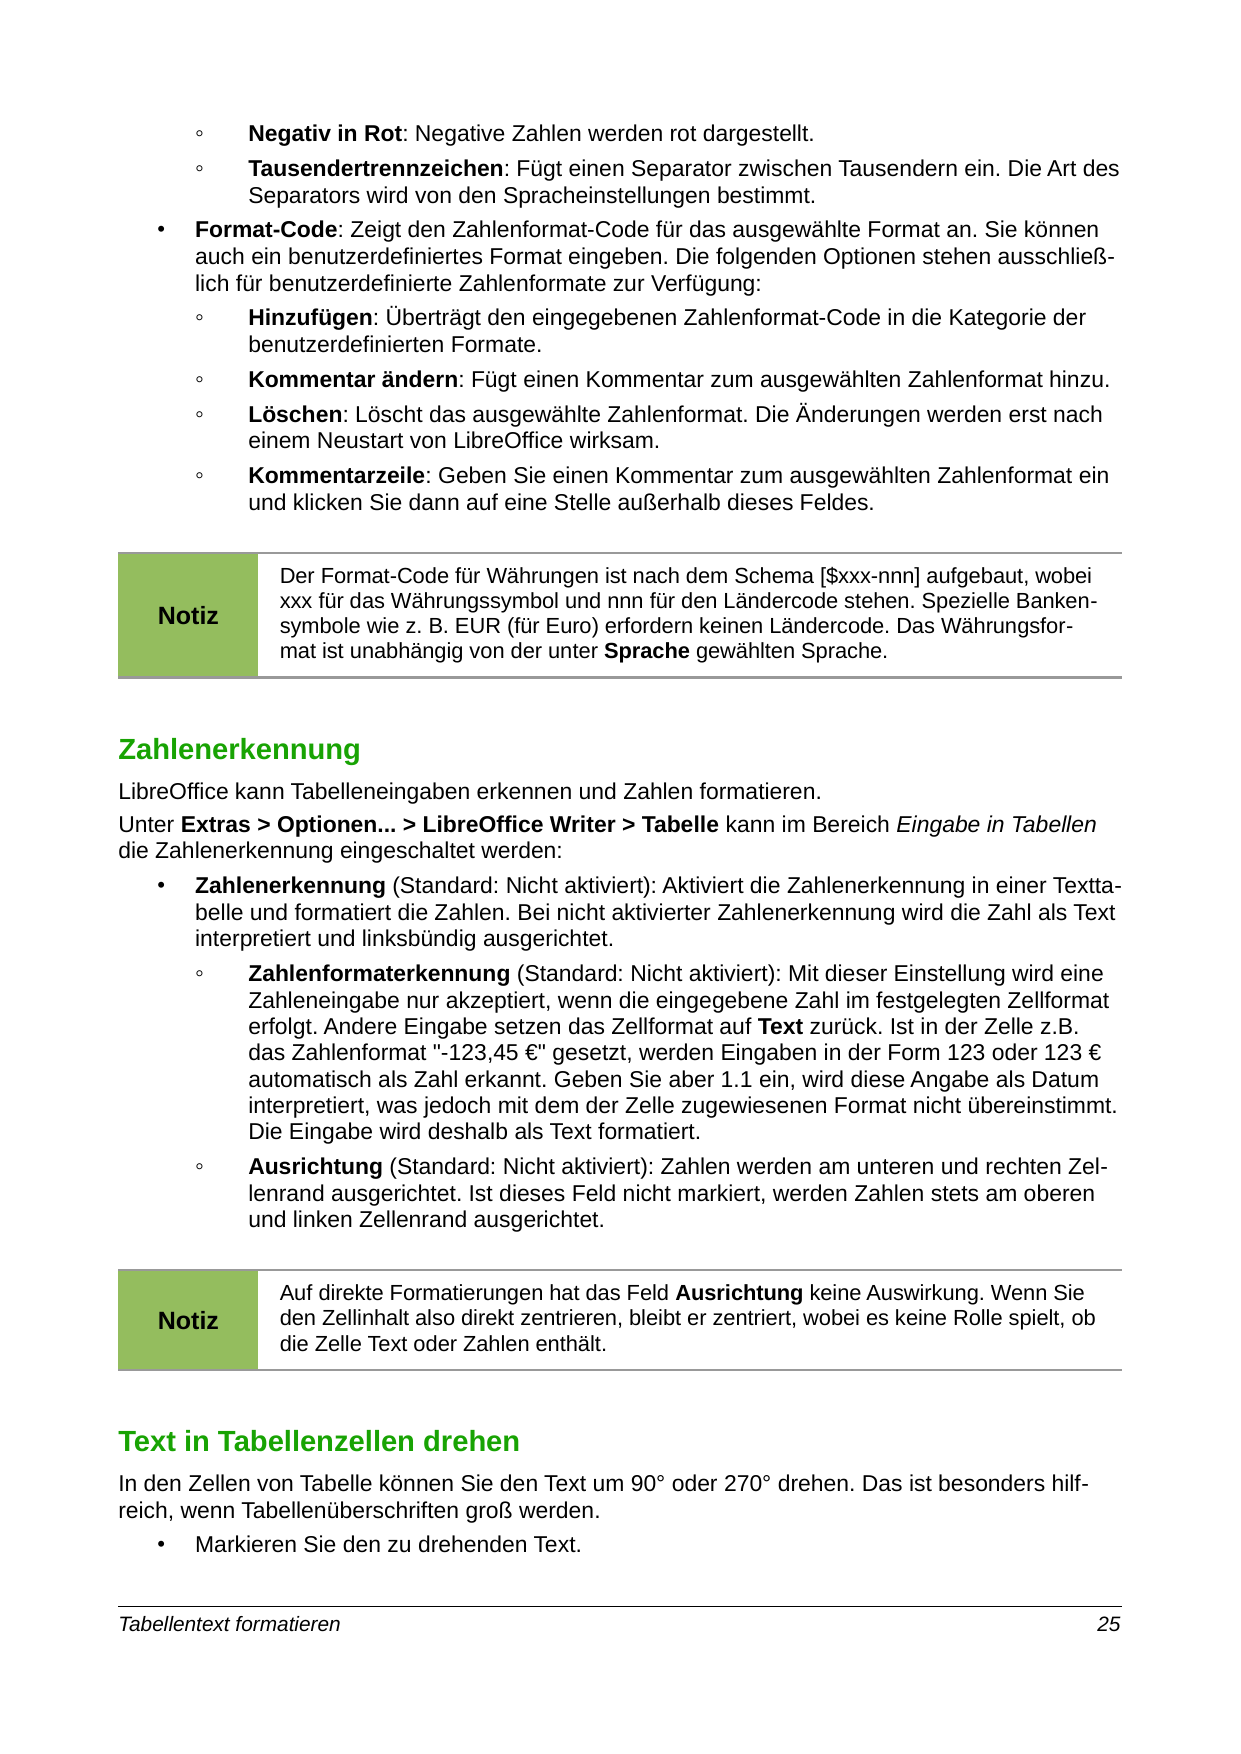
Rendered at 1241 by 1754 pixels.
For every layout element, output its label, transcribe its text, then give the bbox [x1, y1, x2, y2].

subtitle Zahlenerkennung [118, 732, 1122, 766]
list Zahlenformaterkennung (Standard: Nicht aktiviert): Mit dieser Einstellung wird eine Zahleneingabe nur akzeptiert, wenn die eingegebene Zahl im festgelegten Zellformat erfolgt. Andere Eingabe setzen das Zellformat auf Text zurück. Ist in der Zelle z.B. das Zahlenformat "-123,45 €" gesetzt, werden Eingaben in der Form 123 oder 123 € automatisch als Zahl erkannt. Geben Sie aber 1.1 ein, wird diese Angabe als Datum interpretiert, was jedoch mit dem der Zelle zugewiesenen Format nicht übereinstimmt. Die Eingabe wird deshalb als Text formatiert. [195, 958, 1122, 1145]
table_header Der Format-Code für Währungen ist nach dem Schema [$xxx-nnn] aufgebaut, wobei xxx für das Währungssymbol und nnn für den Ländercode stehen. Spezielle Banken­symbole wie z. B. EUR (für Euro) erfordern keinen Ländercode. Das Währungsfor­mat ist unabhängig von der un­ter Sprache gewählten Sprache. [258, 554, 1122, 676]
list Negativ in Rot: Negative Zahlen werden rot dargestellt. [195, 118, 1122, 147]
table_header Notiz [118, 1271, 258, 1369]
list Löschen: Löscht das ausgewählte Zahlenformat. Die Änderungen werden erst nach ei­nem Neustart von LibreOffice wirksam. [195, 398, 1122, 454]
list Kommentarzeile: Geben Sie einen Kommentar zum ausgewählten Zahlenformat ein und klicken Sie dann auf eine Stelle außerhalb dieses Feldes. [195, 460, 1122, 515]
subtitle Text in Tabellenzellen drehen [118, 1424, 1122, 1458]
list Kommentar ändern: Fügt einen Kommentar zum ausgewählten Zahlenformat hinzu. [195, 363, 1122, 392]
list Format-Code: Zeigt den Zahlenformat-Code für das ausgewählte Format an. Sie können auch ein benutzerdefiniertes Format eingeben. Die folgenden Optionen stehen ausschließ­lich für benutzerdefinierte Zahlenformate zur Verfügung: [157, 214, 1122, 296]
table_header Auf direkte Formatierungen hat das Feld Ausrichtung keine Auswirkung. Wenn Sie den Zellinhalt also direkt zentrieren, bleibt er zentriert, wobei es keine Rolle spielt, ob die Zelle Text oder Zahlen enthält. [258, 1271, 1122, 1369]
table_header Notiz [118, 554, 258, 676]
list Tausendertrennzeichen: Fügt einen Separator zwischen Tausendern ein. Die Art des Separators wird von den Spracheinstellungen bestimmt. [195, 153, 1122, 208]
list LibreOffice kann Tabelleneingaben erkennen und Zahlen formatieren. [118, 778, 1122, 804]
list Markieren Sie den zu drehenden Text. [157, 1529, 1122, 1558]
list Zahlenerkennung (Standard: Nicht aktiviert): Aktiviert die Zahlenerkennung in einer Textta­belle und formatiert die Zahlen. Bei nicht aktivierter Zahlenerkennung wird die Zahl als Text interpretiert und linksbündig ausgerichtet. [157, 870, 1122, 952]
list Hinzufügen: Überträgt den eingegebenen Zahlenformat-Code in die Kategorie der benutzerdefinierten Formate. [195, 302, 1122, 357]
list In den Zellen von Tabelle können Sie den Text um 90° oder 270° drehen. Das ist besonders hilf­reich, wenn Tabellenüberschriften groß werden. [118, 1470, 1122, 1523]
list Ausrichtung (Standard: Nicht aktiviert): Zahlen werden am unteren und rechten Zel­lenrand ausgerichtet. Ist dieses Feld nicht markiert, werden Zahlen stets am oberen und linken Zellenrand ausgerichtet. [195, 1151, 1122, 1232]
list Unter Extras > Optionen... > LibreOffice Writer > Tabelle kann im Bereich Eingabe in Tabellen die Zahlenerkennung eingeschaltet werden: [118, 811, 1122, 864]
